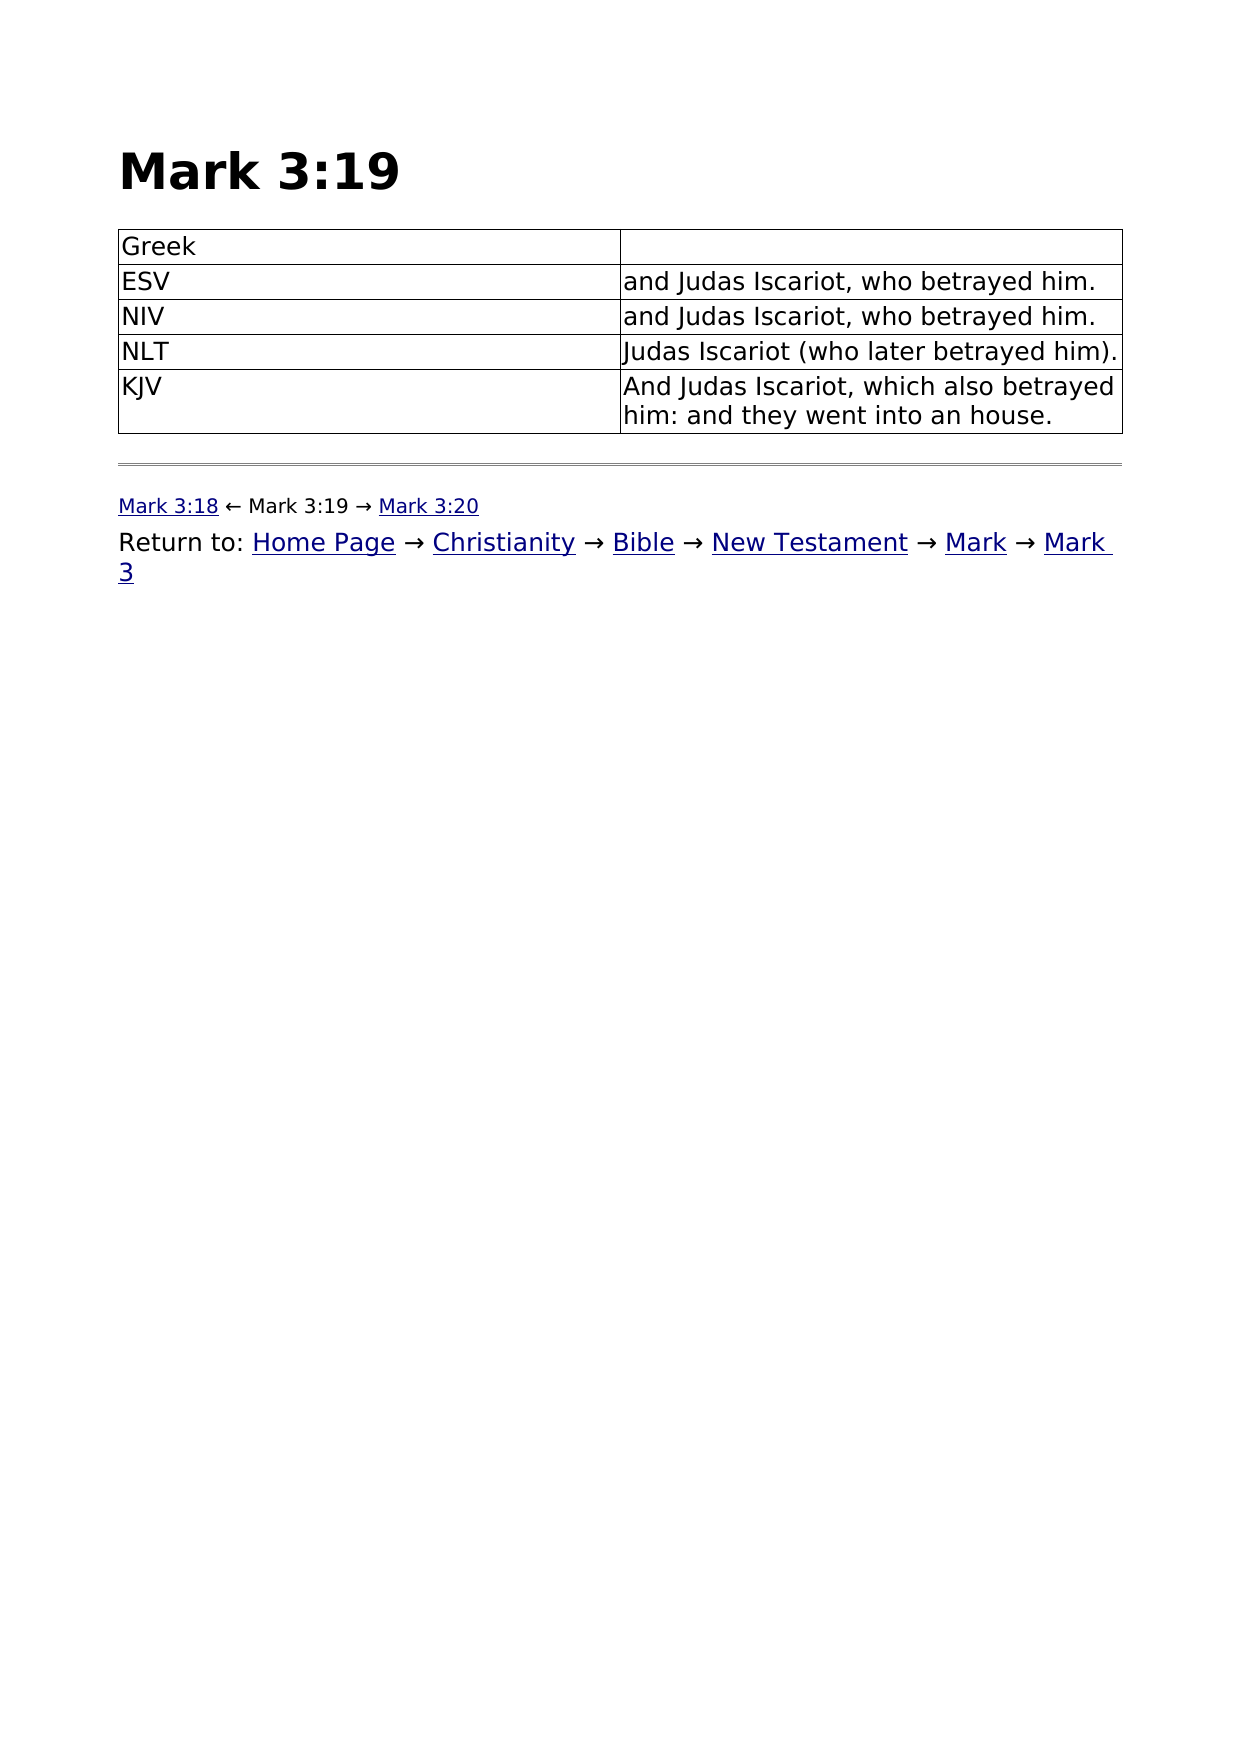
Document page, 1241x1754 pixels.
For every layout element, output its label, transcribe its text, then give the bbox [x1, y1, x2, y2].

table_header Greek [119, 230, 620, 264]
table_cell And Judas Iscariot, which also betrayed him: and they went into an house. [621, 370, 1122, 433]
table_cell Judas Iscariot (who later betrayed him). [621, 335, 1122, 369]
table_cell NIV [119, 300, 620, 334]
table_cell and Judas Iscariot, who betrayed him. [621, 300, 1122, 334]
table_header [621, 230, 1122, 264]
text Return to: Home Page → Christianity → Bible → New Testament → Mark → Mark 3 [118, 529, 1122, 587]
table_cell and Judas Iscariot, who betrayed him. [621, 265, 1122, 299]
subtitle Mark 3:19 [118, 143, 1122, 201]
table_cell KJV [119, 370, 620, 433]
text Mark 3:18 ← Mark 3:19 → Mark 3:20 [118, 494, 1122, 529]
table_cell NLT [119, 335, 620, 369]
table_cell ESV [119, 265, 620, 299]
